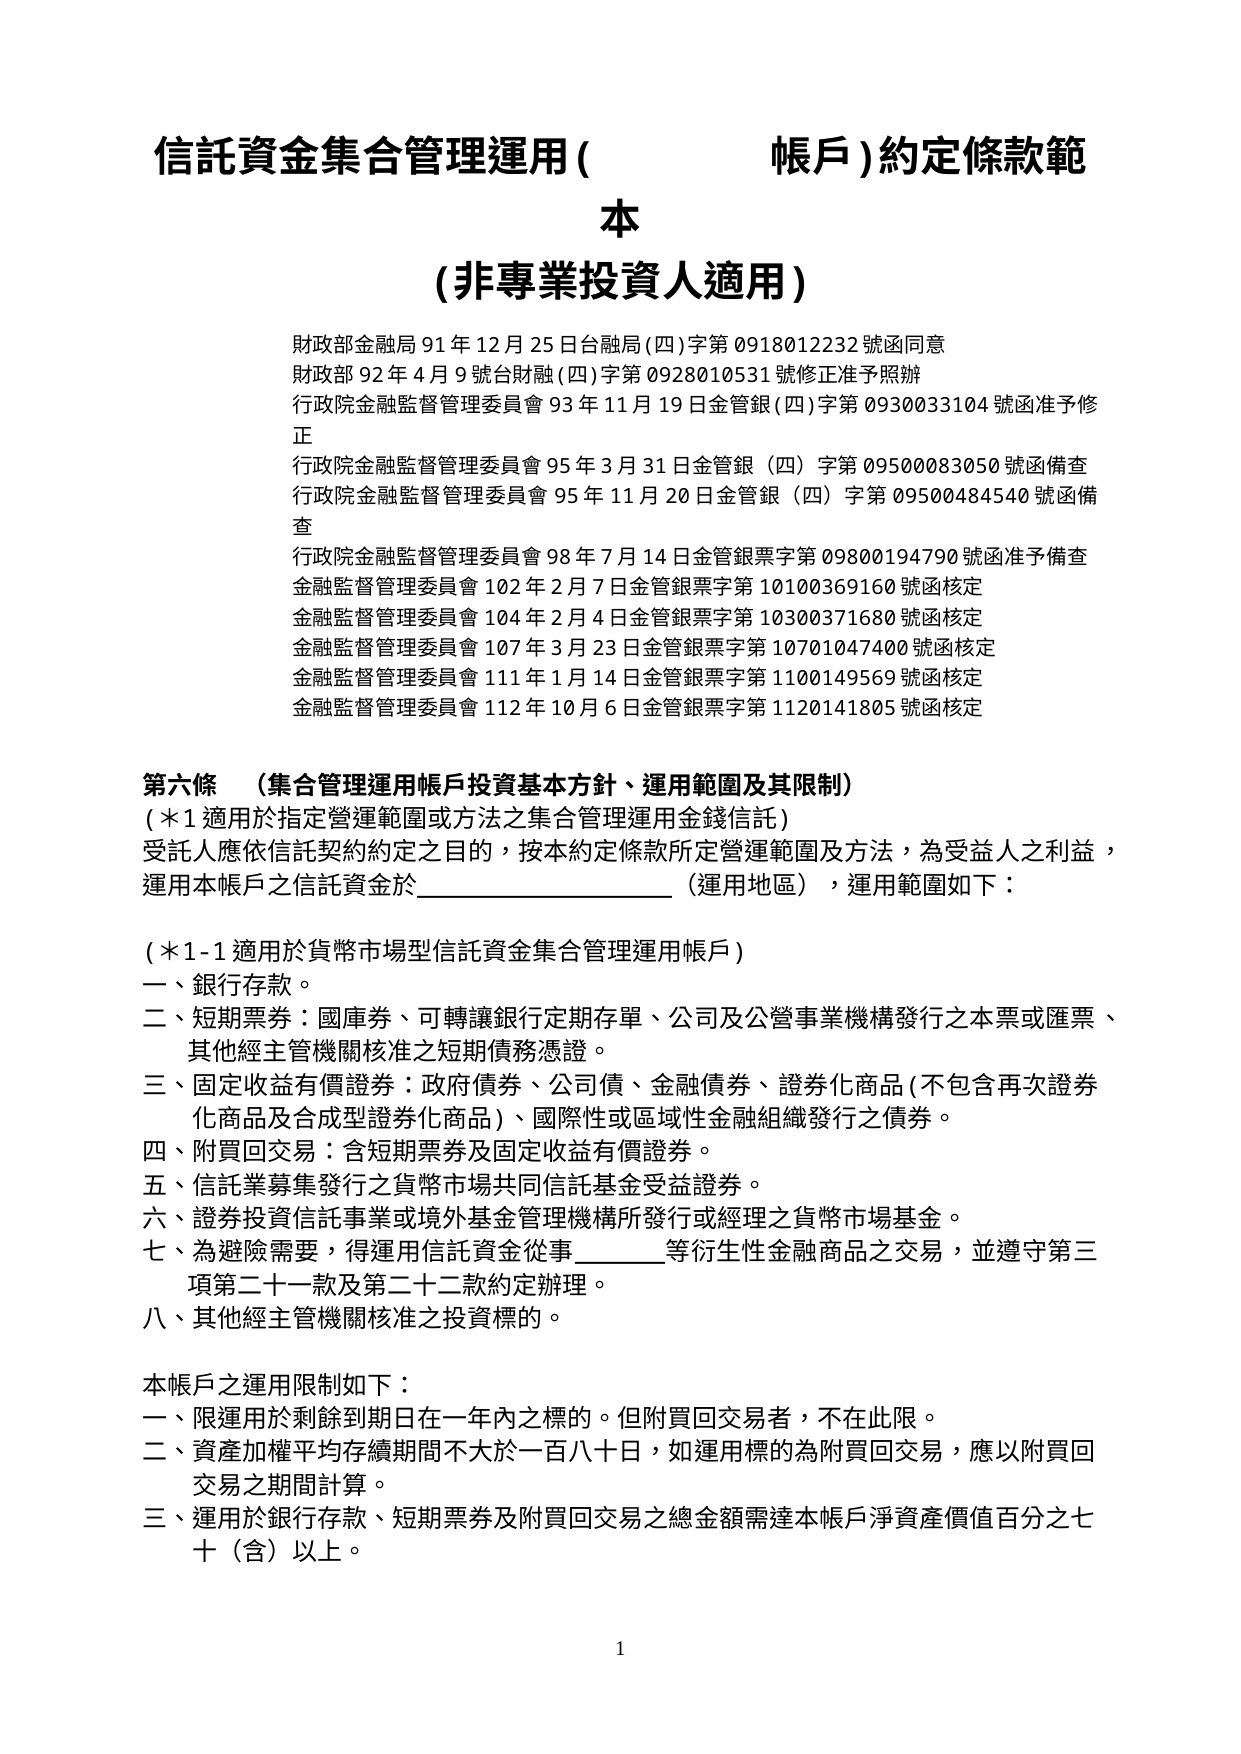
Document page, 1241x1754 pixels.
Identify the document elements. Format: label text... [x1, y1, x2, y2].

text 金融監督管理委員會107年3月23日金管銀票字第10701047400號函核定 [142, 631, 1098, 661]
text (＊1-1適用於貨幣市場型信託資金集合管理運用帳戶) [142, 934, 1098, 967]
text 本帳戶之運用限制如下： [142, 1367, 1098, 1401]
text 金融監督管理委員會102年2月7日金管銀票字第10100369160號函核定 [142, 570, 1098, 601]
text 四、附買回交易：含短期票券及固定收益有價證券。 [142, 1134, 1098, 1167]
text 五、信託業募集發行之貨幣市場共同信託基金受益證券。 [142, 1167, 1098, 1201]
text 財政部92年4月9號台財融(四)字第0928010531號修正准予照辦 [292, 358, 1098, 389]
text 六、證券投資信託事業或境外基金管理機構所發行或經理之貨幣市場基金。 [142, 1201, 1098, 1234]
text 行政院金融監督管理委員會93年11月19日金管銀(四)字第0930033104號函准予修正 [292, 389, 1098, 449]
text 金融監督管理委員會111年1月14日金管銀票字第1100149569號函核定 [142, 661, 1015, 692]
text 三、固定收益有價證券：政府債券、公司債、金融債券、證券化商品(不包含再次證券化商品及合成型證券化商品)、國際性或區域性金融組織發行之債券。 [142, 1067, 1098, 1134]
text 行政院金融監督管理委員會95年11月20日金管銀（四）字第09500484540號函備查 [292, 479, 1098, 540]
text 受託人應依信託契約約定之目的，按本約定條款所定營運範圍及方法，為受益人之利益，運用本帳戶之信託資金於_________________（運用地區），運用範圍如下： [142, 834, 1098, 901]
text 財政部金融局91年12月25日台融局(四)字第0918012232號函同意 [292, 328, 1098, 358]
text 八、其他經主管機關核准之投資標的。 [142, 1301, 1098, 1334]
text 一、限運用於剩餘到期日在一年內之標的。但附買回交易者，不在此限。 [142, 1401, 1098, 1434]
text (＊1適用於指定營運範圍或方法之集合管理運用金錢信託) [142, 801, 1098, 834]
text 金融監督管理委員會112年10月6日金管銀票字第1120141805號函核定 [142, 692, 1015, 722]
text 三、運用於銀行存款、短期票券及附買回交易之總金額需達本帳戶淨資產價值百分之七十（含）以上。 [142, 1501, 1098, 1567]
text 二、資產加權平均存續期間不大於一百八十日，如運用標的為附買回交易，應以附買回交易之期間計算。 [142, 1434, 1098, 1501]
text (非專業投資人適用) [142, 237, 1098, 300]
text 七、為避險需要，得運用信託資金從事______等衍生性金融商品之交易，並遵守第三項第二十一款及第二十二款約定辦理。 [142, 1234, 1098, 1301]
text 二、短期票券：國庫券、可轉讓銀行定期存單、公司及公營事業機構發行之本票或匯票、其他經主管機關核准之短期債務憑證。 [142, 1001, 1098, 1067]
text 行政院金融監督管理委員會95年3月31日金管銀（四）字第09500083050號函備查 [292, 449, 1098, 479]
text 行政院金融監督管理委員會98年7月14日金管銀票字第09800194790號函准予備查 [292, 540, 1098, 570]
text 金融監督管理委員會104年2月4日金管銀票字第10300371680號函核定 [142, 601, 1098, 631]
subtitle 第六條 （集合管理運用帳戶投資基本方針、運用範圍及其限制） [142, 767, 1098, 801]
text 信託資金集合管理運用( 帳戶)約定條款範本 [142, 112, 1098, 237]
text 一、銀行存款。 [142, 967, 1098, 1001]
